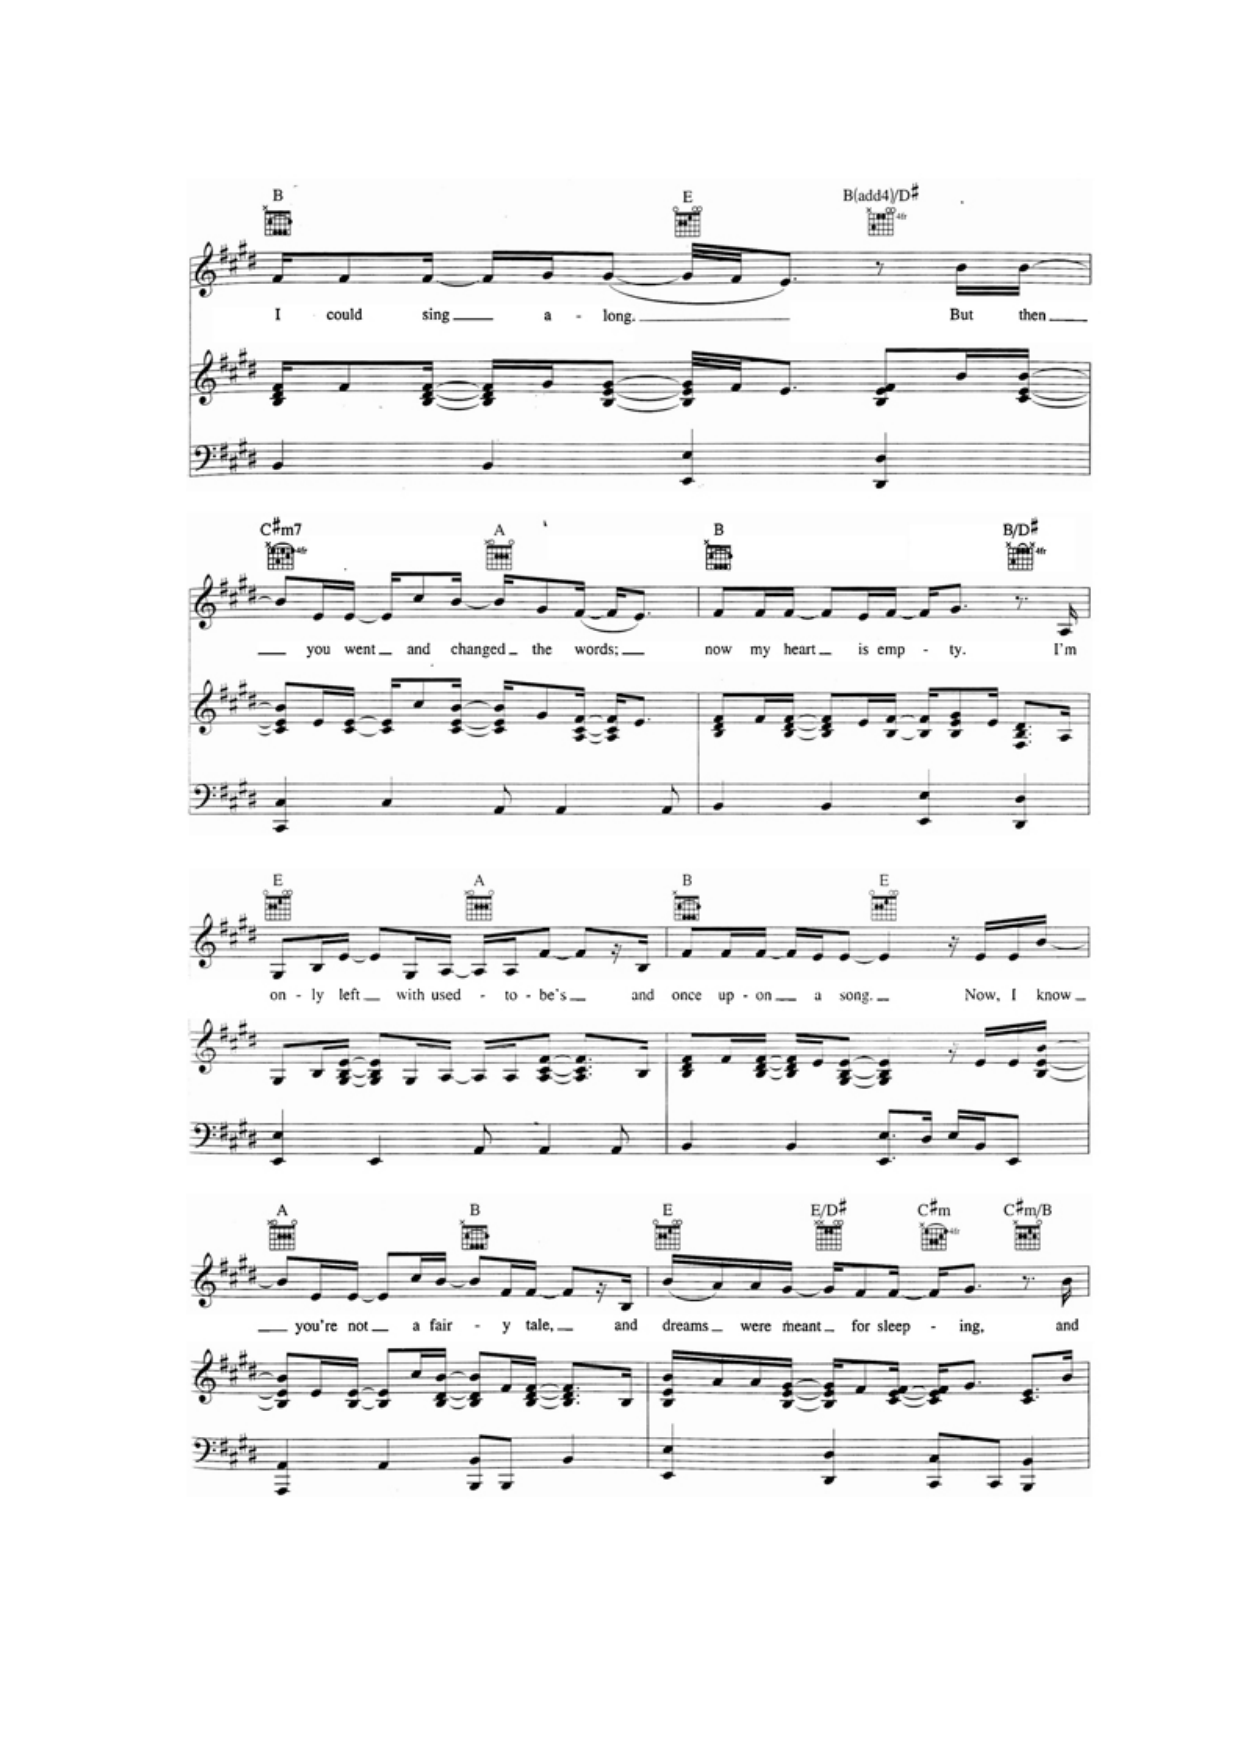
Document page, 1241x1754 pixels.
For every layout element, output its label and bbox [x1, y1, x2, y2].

picture [124, 173, 1116, 1547]
